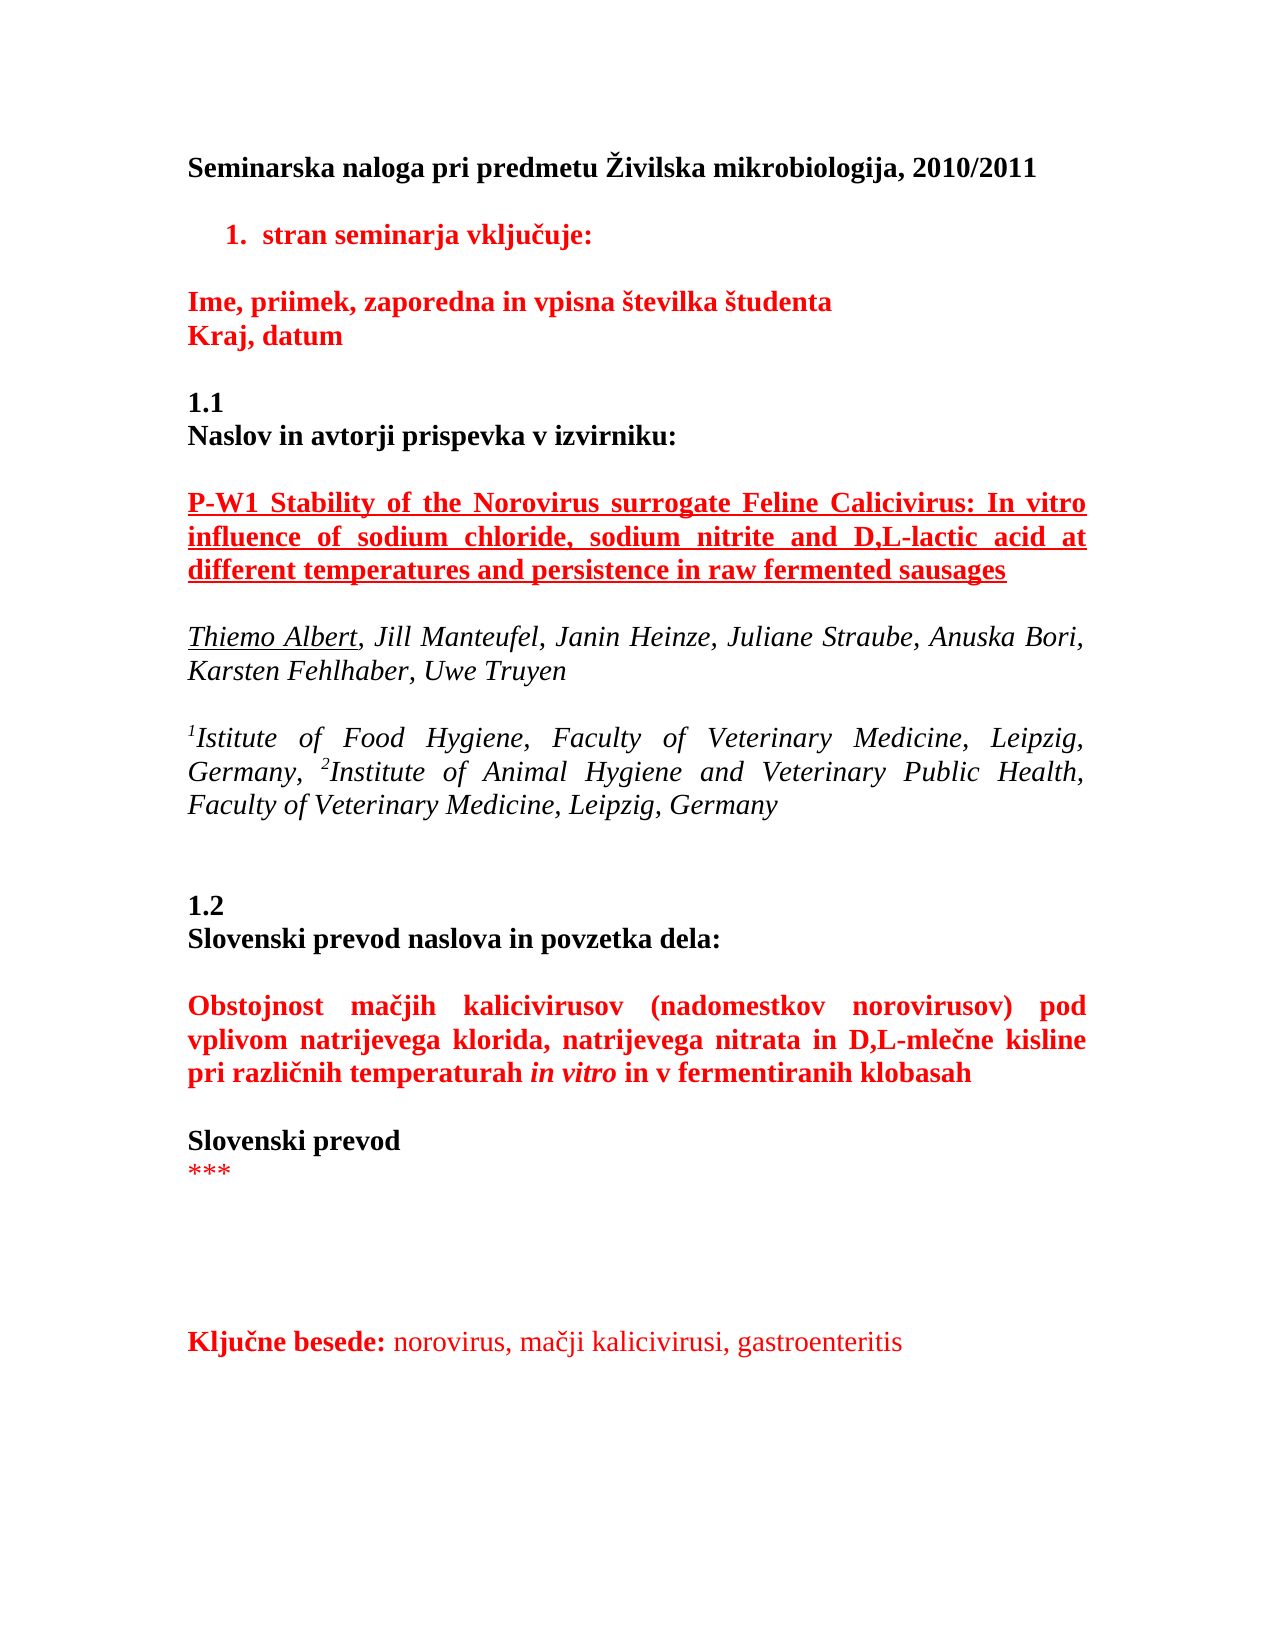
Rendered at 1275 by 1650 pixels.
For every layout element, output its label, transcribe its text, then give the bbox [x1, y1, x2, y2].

text Obstojnost mačjih kalicivirusov (nadomestkov norovirusov) pod vplivom natrijevega klorida, natrijevega nitrata in D,L-mlečne kisline pri različnih temperaturah in vitro in v fermentiranih klobasah [187, 988, 1087, 1089]
text Thiemo Albert, Jill Manteufel, Janin Heinze, Juliane Straube, Anuska Bori, Karsten Fehlhaber, Uwe Truyen [187, 619, 1087, 687]
text *** [187, 1156, 1087, 1190]
text Ime, priimek, zaporedna in vpisna številka študenta [187, 284, 1087, 318]
text 1.2 [187, 888, 1087, 921]
list stran seminarja vključuje: [225, 217, 1087, 251]
text Slovenski prevod naslova in povzetka dela: [187, 921, 1087, 955]
text Kraj, datum [187, 318, 1087, 351]
text Slovenski prevod [187, 1123, 1087, 1156]
text 1.1 [187, 385, 1087, 418]
text influence of sodium chloride, sodium nitrite and D,L-lactic acid at [187, 515, 1087, 548]
text Seminarska naloga pri predmetu Živilska mikrobiologija, 2010/2011 [187, 150, 1087, 183]
text P-W1 Stability of the Norovirus surrogate Feline Calicivirus: In vitro [187, 485, 1087, 514]
text Ključne besede: norovirus, mačji kalicivirusi, gastroenteritis [187, 1324, 1087, 1357]
text 1Istitute of Food Hygiene, Faculty of Veterinary Medicine, Leipzig, Germany, 2Institute of Animal Hygiene and Veterinary Public Health, Faculty of Veterinary Medicine, Leipzig, Germany [187, 720, 1087, 821]
text Naslov in avtorji prispevka v izvirniku: [187, 418, 1087, 452]
text different temperatures and persistence in raw fermented sausages [187, 549, 1087, 586]
